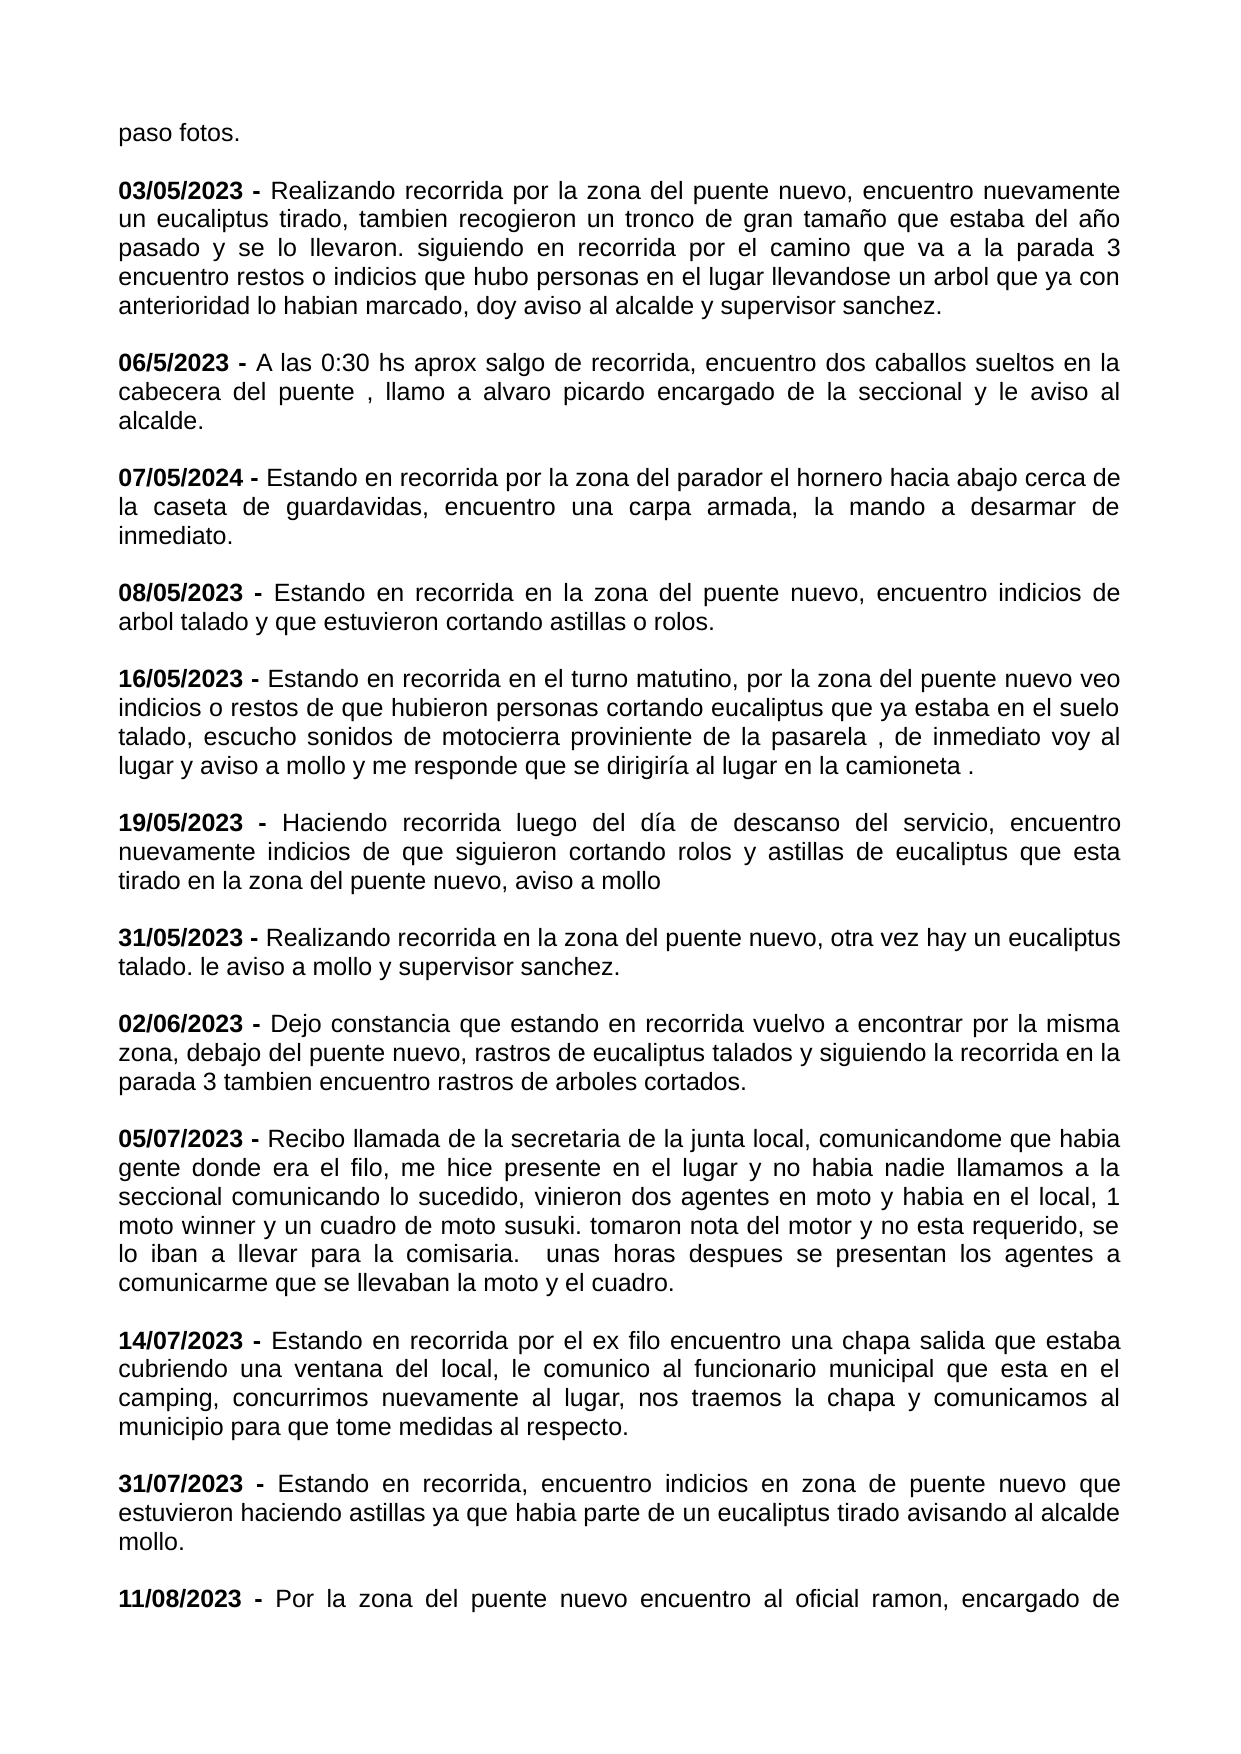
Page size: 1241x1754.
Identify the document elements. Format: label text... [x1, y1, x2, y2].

text 14/07/2023 - Estando en recorrida por el ex filo encuentro una chapa salida que estaba cubriendo una ventana del local, le comunico al funcionario municipal que esta en el camping, concurrimos nuevamente al lugar, nos traemos la chapa y comunicamos al municipio para que tome medidas al respecto. [118, 1326, 1122, 1441]
text 19/05/2023 - Haciendo recorrida luego del día de descanso del servicio, encuentro nuevamente indicios de que siguieron cortando rolos y astillas de eucaliptus que esta tirado en la zona del puente nuevo, aviso a mollo [118, 808, 1122, 894]
text 05/07/2023 - Recibo llamada de la secretaria de la junta local, comunicandome que habia gente donde era el filo, me hice presente en el lugar y no habia nadie llamamos a la seccional comunicando lo sucedido, vinieron dos agentes en moto y habia en el local, 1 moto winner y un cuadro de moto susuki. tomaron nota del motor y no esta requerido, se lo iban a llevar para la comisaria. unas horas despues se presentan los agentes a comunicarme que se llevaban la moto y el cuadro. [118, 1124, 1122, 1297]
text paso fotos. [118, 118, 1122, 147]
text 06/5/2023 - A las 0:30 hs aprox salgo de recorrida, encuentro dos caballos sueltos en la cabecera del puente , llamo a alvaro picardo encargado de la seccional y le aviso al alcalde. [118, 348, 1122, 434]
text 03/05/2023 - Realizando recorrida por la zona del puente nuevo, encuentro nuevamente un eucaliptus tirado, tambien recogieron un tronco de gran tamaño que estaba del año pasado y se lo llevaron. siguiendo en recorrida por el camino que va a la parada 3 encuentro restos o indicios que hubo personas en el lugar llevandose un arbol que ya con anterioridad lo habian marcado, doy aviso al alcalde y supervisor sanchez. [118, 176, 1122, 319]
text 31/07/2023 - Estando en recorrida, encuentro indicios en zona de puente nuevo que estuvieron haciendo astillas ya que habia parte de un eucaliptus tirado avisando al alcalde mollo. [118, 1469, 1122, 1556]
text 02/06/2023 - Dejo constancia que estando en recorrida vuelvo a encontrar por la misma zona, debajo del puente nuevo, rastros de eucaliptus talados y siguiendo la recorrida en la parada 3 tambien encuentro rastros de arboles cortados. [118, 1009, 1122, 1096]
text 11/08/2023 - Por la zona del puente nuevo encuentro al oficial ramon, encargado de [118, 1584, 1122, 1613]
text 16/05/2023 - Estando en recorrida en el turno matutino, por la zona del puente nuevo veo indicios o restos de que hubieron personas cortando eucaliptus que ya estaba en el suelo talado, escucho sonidos de motocierra proviniente de la pasarela , de inmediato voy al lugar y aviso a mollo y me responde que se dirigiría al lugar en la camioneta . [118, 664, 1122, 779]
text 08/05/2023 - Estando en recorrida en la zona del puente nuevo, encuentro indicios de arbol talado y que estuvieron cortando astillas o rolos. [118, 578, 1122, 636]
text 07/05/2024 - Estando en recorrida por la zona del parador el hornero hacia abajo cerca de la caseta de guardavidas, encuentro una carpa armada, la mando a desarmar de inmediato. [118, 463, 1122, 549]
text 31/05/2023 - Realizando recorrida en la zona del puente nuevo, otra vez hay un eucaliptus talado. le aviso a mollo y supervisor sanchez. [118, 923, 1122, 981]
